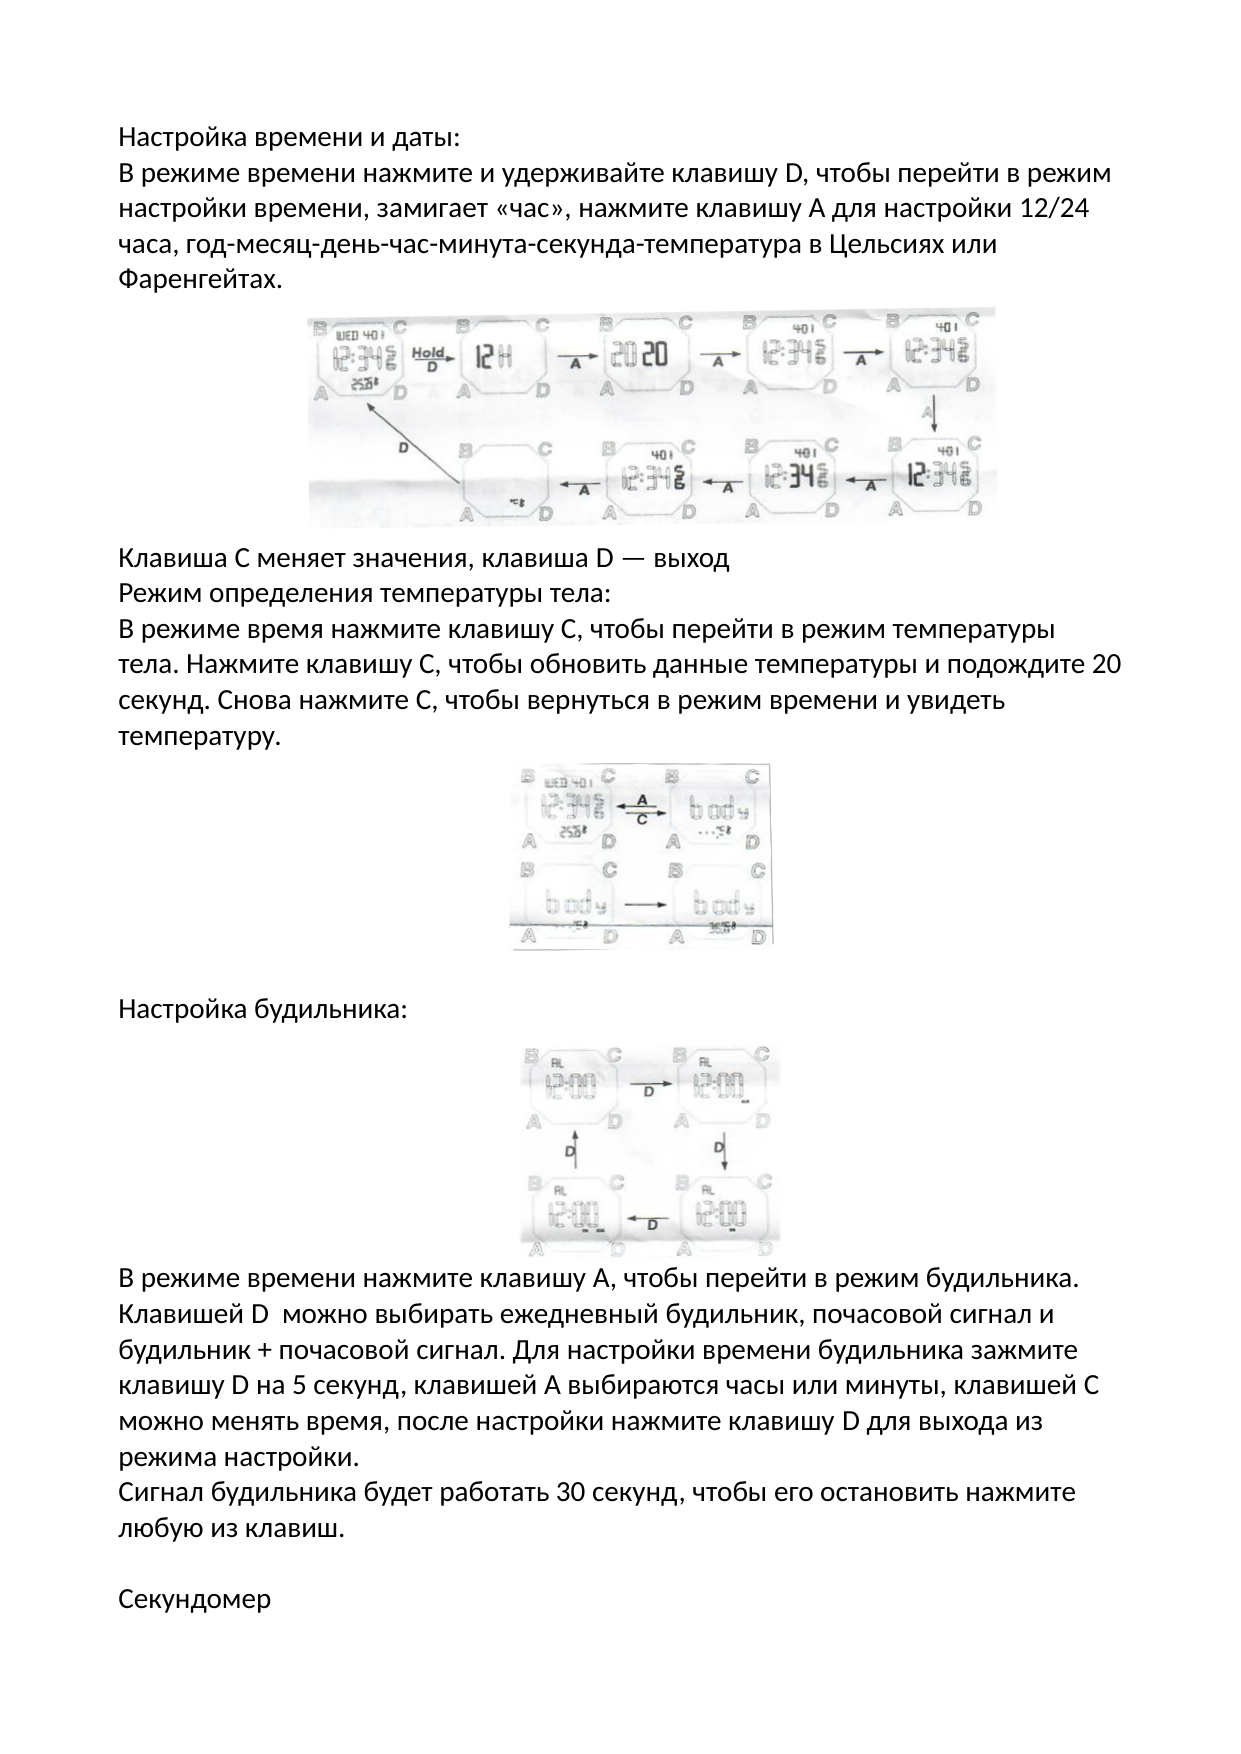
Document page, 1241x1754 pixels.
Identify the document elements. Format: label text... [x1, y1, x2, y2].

text Клавиша С меняет значения, клавиша D — выход [118, 296, 1122, 574]
text Сигнал будильника будет работать 30 секунд, чтобы его остановить нажмите любую из клавиш. [118, 1473, 1122, 1544]
text Настройка будильника: [118, 991, 1122, 1026]
text В режиме время нажмите клавишу С, чтобы перейти в режим температуры тела. Нажмите клавишу С, чтобы обновить данные температуры и подождите 20 секунд. Снова нажмите С, чтобы вернуться в режим времени и увидеть температуру. [118, 610, 1122, 752]
text Настройка времени и даты: [118, 118, 1122, 154]
text Секундомер [118, 1580, 1122, 1616]
text В режиме времени нажмите клавишу А, чтобы перейти в режим будильника. Клавишей D можно выбирать ежедневный будильник, почасовой сигнал и будильник + почасовой сигнал. Для настройки времени будильника зажмите клавишу D на 5 секунд, клавишей А выбираются часы или минуты, клавишей С можно менять время, после настройки нажмите клавишу D для выхода из режима настройки. [118, 1026, 1122, 1473]
text В режиме времени нажмите и удерживайте клавишу D, чтобы перейти в режим настройки времени, замигает «час», нажмите клавишу А для настройки 12/24 часа, год-месяц-день-час-минута-секунда-температура в Цельсиях или Фаренгейтах. [118, 154, 1122, 296]
text Режим определения температуры тела: [118, 574, 1122, 610]
